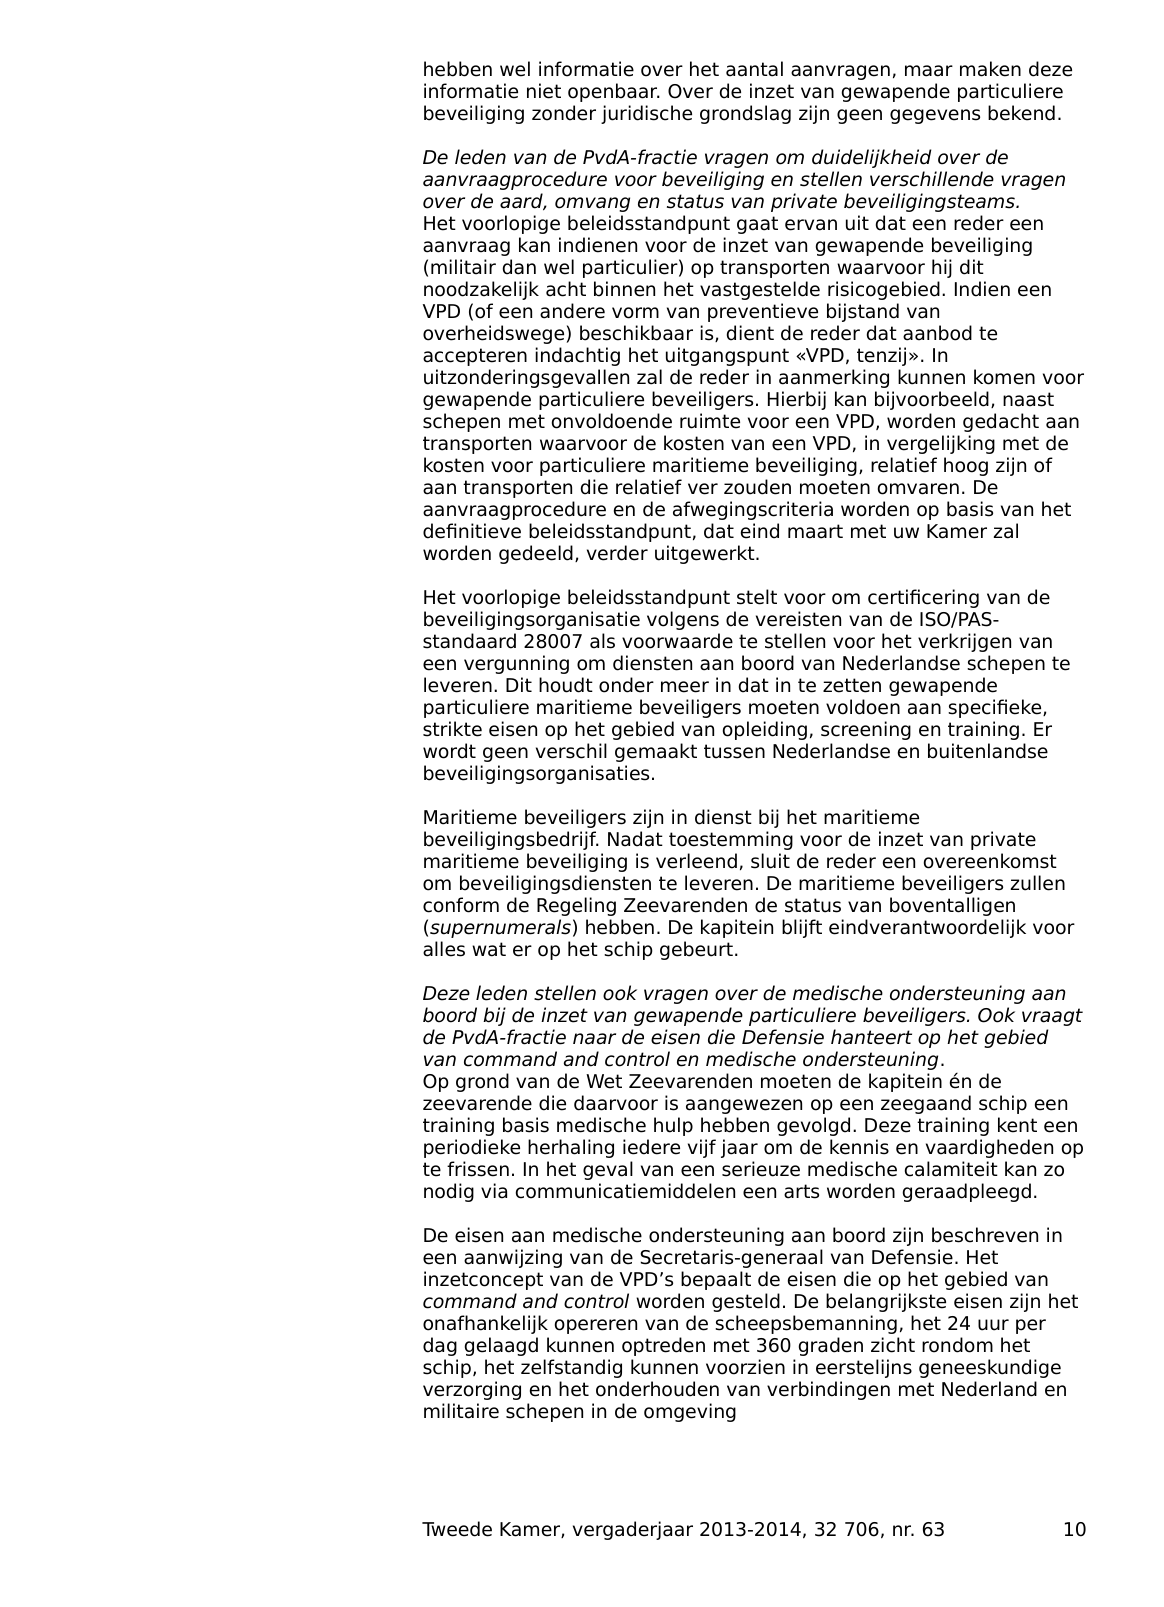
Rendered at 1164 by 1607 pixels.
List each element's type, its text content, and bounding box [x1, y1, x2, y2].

text Maritieme beveiligers zijn in dienst bij het maritieme beveiligingsbedrijf. Nadat toestemming voor de inzet van private maritieme beveiliging is verleend, sluit de reder een overeenkomst om beveiligingsdiensten te leveren. De maritieme beveiligers zullen conform de Regeling Zeevarenden de status van boventalligen (supernumerals) hebben. De kapitein blijft eindverantwoordelijk voor alles wat er op het schip gebeurt. [422, 807, 1087, 961]
text Deze leden stellen ook vragen over de medische ondersteuning aan boord bij de inzet van gewapende particuliere beveiligers. Ook vraagt de PvdA-fractie naar de eisen die Defensie hanteert op het gebied van command and control en medische ondersteuning. [422, 983, 1087, 1071]
text De leden van de PvdA-fractie vragen om duidelijkheid over de aanvraagprocedure voor beveiliging en stellen verschillende vragen over de aard, omvang en status van private beveiligingsteams. [422, 147, 1087, 213]
text De eisen aan medische ondersteuning aan boord zijn beschreven in een aanwijzing van de Secretaris-generaal van Defensie. Het inzetconcept van de VPD’s bepaalt de eisen die op het gebied van command and control worden gesteld. De belangrijkste eisen zijn het onafhankelijk opereren van de scheepsbemanning, het 24 uur per dag gelaagd kunnen optreden met 360 graden zicht rondom het schip, het zelfstandig kunnen voorzien in eerstelijns geneeskundige verzorging en het onderhouden van verbindingen met Nederland en militaire schepen in de omgeving [422, 1225, 1087, 1423]
text Het voorlopige beleidsstandpunt stelt voor om certificering van de beveiligingsorganisatie volgens de vereisten van de ISO/PAS-standaard 28007 als voorwaarde te stellen voor het verkrijgen van een vergunning om diensten aan boord van Nederlandse schepen te leveren. Dit houdt onder meer in dat in te zetten gewapende particuliere maritieme beveiligers moeten voldoen aan specifieke, strikte eisen op het gebied van opleiding, screening en training. Er wordt geen verschil gemaakt tussen Nederlandse en buitenlandse beveiligingsorganisaties. [422, 587, 1087, 785]
text Op grond van de Wet Zeevarenden moeten de kapitein én de zeevarende die daarvoor is aangewezen op een zeegaand schip een training basis medische hulp hebben gevolgd. Deze training kent een periodieke herhaling iedere vijf jaar om de kennis en vaardigheden op te frissen. In het geval van een serieuze medische calamiteit kan zo nodig via communicatiemiddelen een arts worden geraadpleegd. [422, 1071, 1087, 1203]
text hebben wel informatie over het aantal aanvragen, maar maken deze informatie niet openbaar. Over de inzet van gewapende particuliere beveiliging zonder juridische grondslag zijn geen gegevens bekend. [422, 59, 1087, 125]
text Het voorlopige beleidsstandpunt gaat ervan uit dat een reder een aanvraag kan indienen voor de inzet van gewapende beveiliging (militair dan wel particulier) op transporten waarvoor hij dit noodzakelijk acht binnen het vastgestelde risicogebied. Indien een VPD (of een andere vorm van preventieve bijstand van overheidswege) beschikbaar is, dient de reder dat aanbod te accepteren indachtig het uitgangspunt «VPD, tenzij». In uitzonderingsgevallen zal de reder in aanmerking kunnen komen voor gewapende particuliere beveiligers. Hierbij kan bijvoorbeeld, naast schepen met onvoldoende ruimte voor een VPD, worden gedacht aan transporten waarvoor de kosten van een VPD, in vergelijking met de kosten voor particuliere maritieme beveiliging, relatief hoog zijn of aan transporten die relatief ver zouden moeten omvaren. De aanvraagprocedure en de afwegingscriteria worden op basis van het definitieve beleidsstandpunt, dat eind maart met uw Kamer zal worden gedeeld, verder uitgewerkt. [422, 213, 1087, 565]
